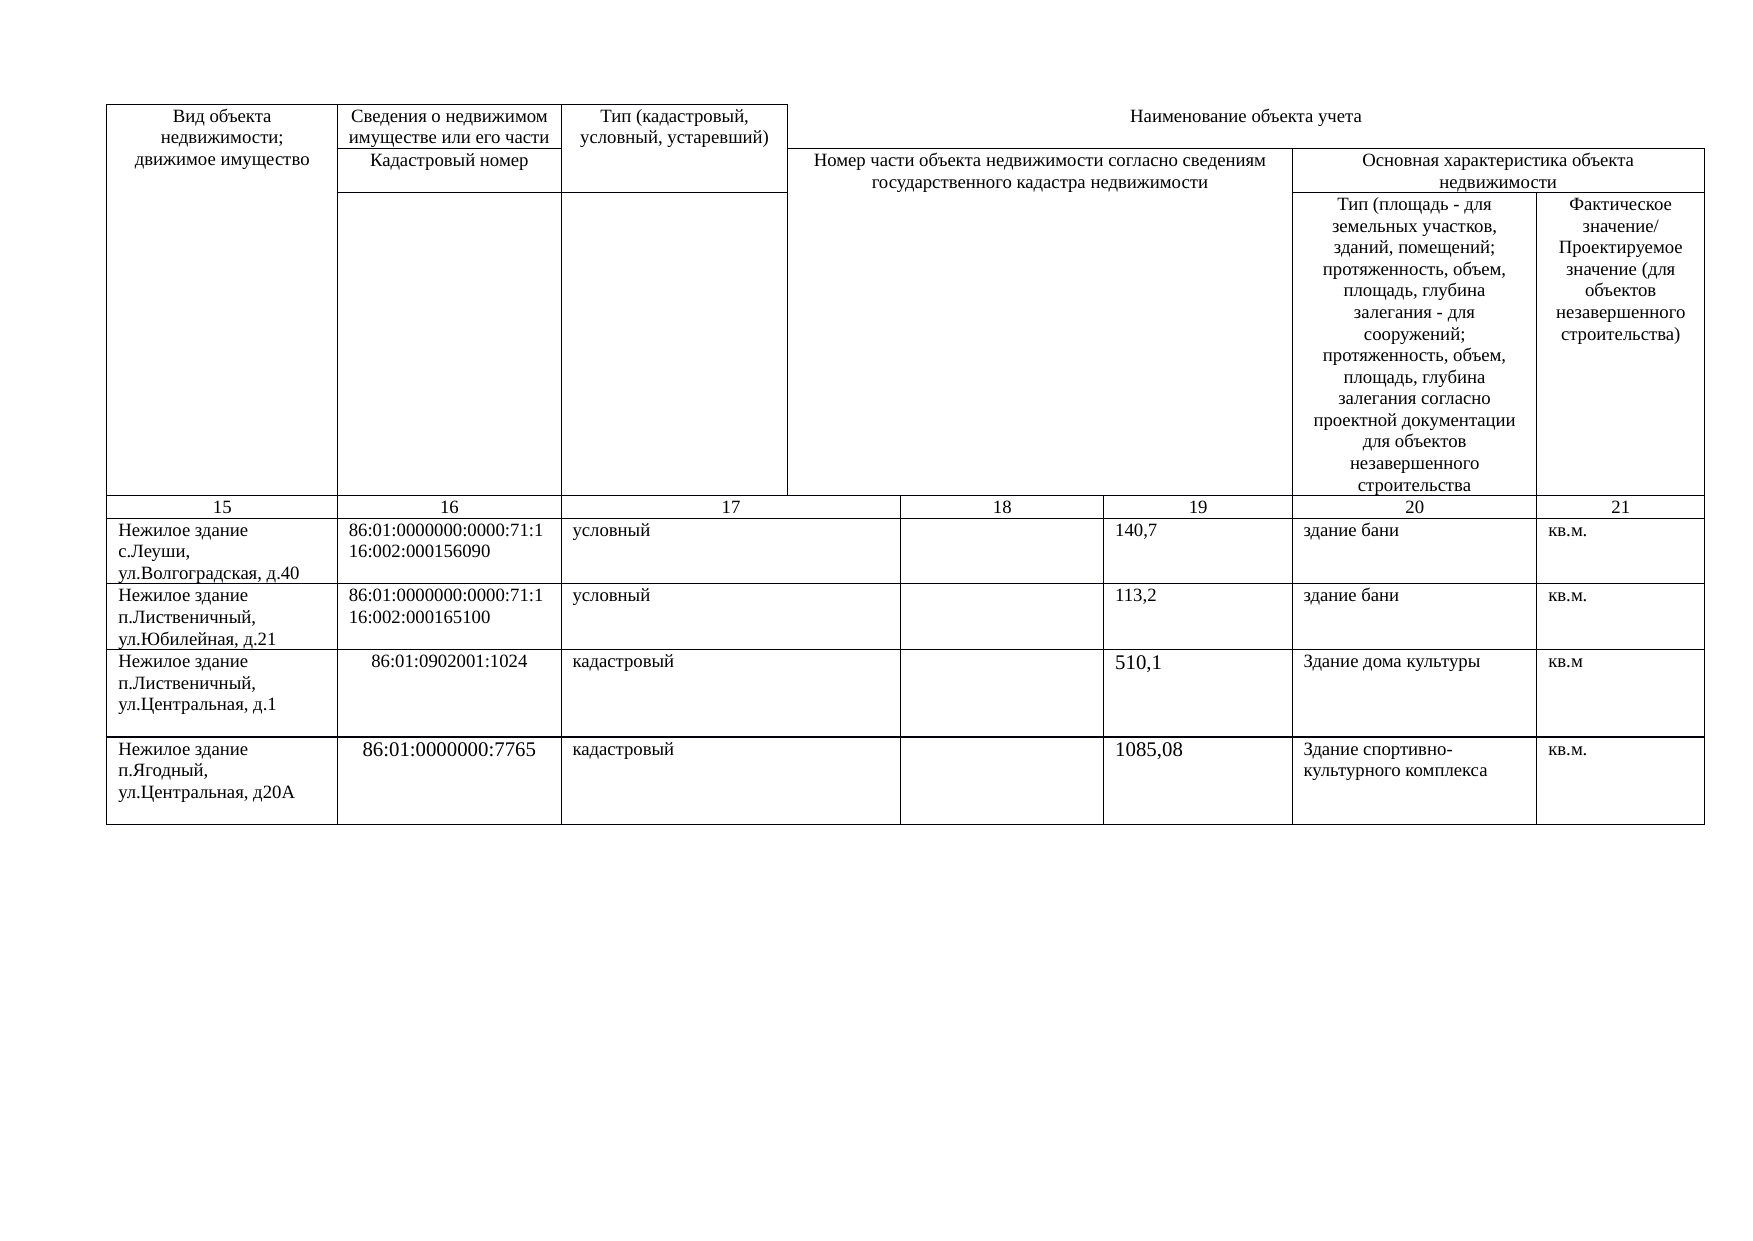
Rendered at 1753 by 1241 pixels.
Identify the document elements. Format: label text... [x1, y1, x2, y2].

table_cell Нежилое здание с.Леуши, ул.Волгоградская, д.40 [107, 519, 337, 583]
table_cell кв.м. [1537, 584, 1704, 649]
table_cell [901, 584, 1103, 649]
table_cell Фактическое значение/ Проектируемое значение (для объектов незавершенного строительства) [1537, 193, 1704, 495]
table_header Сведения о недвижимом имуществе или его части [338, 105, 561, 148]
table_cell [338, 193, 561, 495]
table_cell здание бани [1293, 519, 1536, 583]
table_cell [901, 650, 1103, 736]
table_cell 20 [1293, 496, 1536, 518]
table_cell Кадастровый номер [338, 149, 561, 192]
table_cell 86:01:0000000:7765 [338, 738, 561, 824]
table_cell 1085,08 [1104, 738, 1292, 824]
table_cell Тип (площадь - для земельных участков, зданий, помещений; протяженность, объем, площадь, глубина залегания - для сооружений; протяженность, объем, площадь, глубина залегания согласно проектной документации для объектов незавершенного строительства [1293, 193, 1536, 495]
table_cell 510,1 [1104, 650, 1292, 736]
table_cell условный [562, 519, 900, 583]
table_cell [901, 519, 1103, 583]
table_cell кв.м. [1537, 519, 1704, 583]
table_cell кадастровый [562, 738, 900, 824]
table_header Вид объекта недвижимости; движимое имущество [107, 105, 337, 495]
table_header Наименование объекта учета [788, 104, 1704, 148]
table_cell 21 [1537, 496, 1704, 518]
table_cell 19 [1104, 496, 1292, 518]
table_cell кв.м. [1537, 738, 1704, 824]
table_cell [901, 738, 1103, 824]
table_cell Нежилое здание п.Лиственичный, ул.Юбилейная, д.21 [107, 584, 337, 649]
table_cell Номер части объекта недвижимости согласно сведениям государственного кадастра недвижимости [788, 149, 1292, 495]
table_cell Нежилое здание п.Лиственичный, ул.Центральная, д.1 [107, 650, 337, 736]
table_cell 18 [901, 496, 1103, 518]
table_cell 86:01:0000000:0000:71:116:002:000165100 [338, 584, 561, 649]
table_cell Здание спортивно-культурного комплекса [1293, 738, 1536, 824]
table_cell 16 [338, 496, 561, 518]
table_cell [562, 193, 787, 495]
table_cell Нежилое здание п.Ягодный, ул.Центральная, д20А [107, 738, 337, 824]
table_cell Здание дома культуры [1293, 650, 1536, 736]
table_cell 113,2 [1104, 584, 1292, 649]
table_cell 15 [107, 496, 337, 518]
table_cell кадастровый [562, 650, 900, 736]
table_header Тип (кадастровый, условный, устаревший) [562, 105, 787, 192]
table_cell здание бани [1293, 584, 1536, 649]
table_cell 86:01:0000000:0000:71:116:002:000156090 [338, 519, 561, 583]
table_cell 86:01:0902001:1024 [338, 650, 561, 736]
table_cell условный [562, 584, 900, 649]
table_cell Основная характеристика объекта недвижимости [1293, 149, 1704, 192]
table_cell кв.м [1537, 650, 1704, 736]
table_cell 17 [562, 496, 900, 518]
table_cell 140,7 [1104, 519, 1292, 583]
